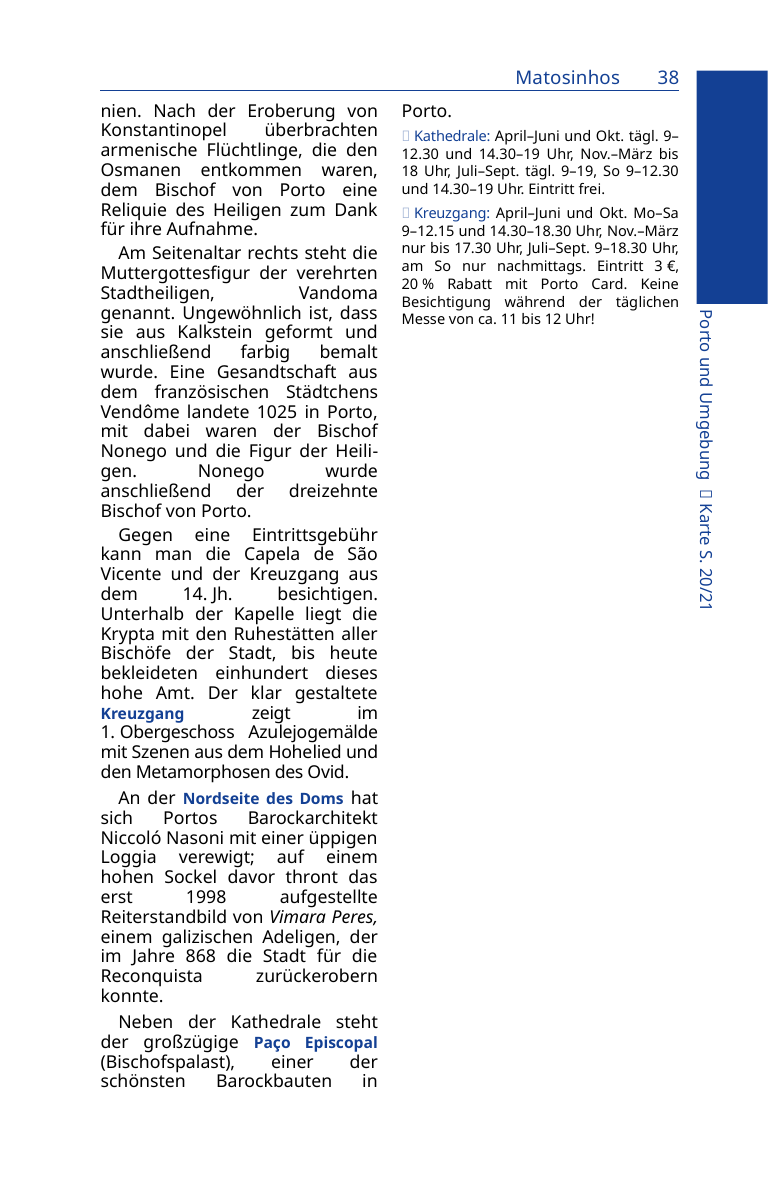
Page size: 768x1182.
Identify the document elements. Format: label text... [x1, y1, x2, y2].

text Gegen eine Eintrittsgebühr kann man die Capela de São Vicente und der Kreuz­gang aus dem 14. Jh. besichtigen. Unterhalb der Kapelle liegt die Krypta mit den Ruhestätten aller Bischöfe der Stadt, bis heute bekleideten einhundert dieses hohe Amt. Der klar gestaltete Kreuz­gang zeigt im 1. Obergeschoss Azu­lejo­gemälde mit Szenen aus dem Hohe­lied und den Metamorphosen des Ovid. [100, 525, 378, 782]
text  Kathedrale: April–Juni und Okt. tägl. 9–12.30 und 14.30–19 Uhr, Nov.–März bis 18 Uhr, Juli–Sept. tägl. 9–19, So 9–12.30 und 14.30–19 Uhr. Eintritt frei. [401, 127, 679, 198]
text Porto. [401, 101, 679, 121]
text Am Seitenaltar rechts steht die Mut­ter­gottesfigur der verehrten Stadt­heili­gen, Vandoma genannt. Ungewöhnlich ist, dass sie aus Kalkstein geformt und anschließend farbig bemalt wurde. Eine Gesandtschaft aus dem franzö­sischen Städtchens Vendôme landete 1025 in Porto, mit dabei waren der Bischof Nonego und die Figur der Heili­gen. Nonego wurde anschließend der drei­zehnte Bischof von Porto. [100, 244, 378, 521]
text An der Nordseite des Doms hat sich Portos Barockarchitekt Niccoló Nasoni mit einer üppigen Loggia verewigt; auf einem hohen Sockel davor thront das erst 1998 aufgestellte Reiterstandbild von Vimara Peres, einem galizischen Adeli­gen, der im Jahre 868 die Stadt für die Reconquista zurückerobern konnte. [100, 789, 378, 1006]
text nien. Nach der Eroberung von Kons­tanti­nopel überbrachten armenische Flücht­linge, die den Osmanen ent­kom­men waren, dem Bischof von Porto eine Reliquie des Heiligen zum Dank für ihre Aufnahme. [100, 101, 378, 240]
text Neben der Kathedrale steht der groß­zügige Paço Episcopal (Bischofspalast), einer der schönsten Barockbauten in [100, 1013, 378, 1092]
text  Kreuzgang: April–Juni und Okt. Mo–Sa 9–12.15 und 14.30–18.30 Uhr, Nov.–März nur bis 17.30 Uhr, Juli–Sept. 9–18.30 Uhr, am So nur nachmittags. Eintritt 3 €, 20 % Rabatt mit Porto Card. Keine Besichtigung während der täg​li​chen Messe von ca. 11 bis 12 Uhr! [401, 204, 679, 328]
